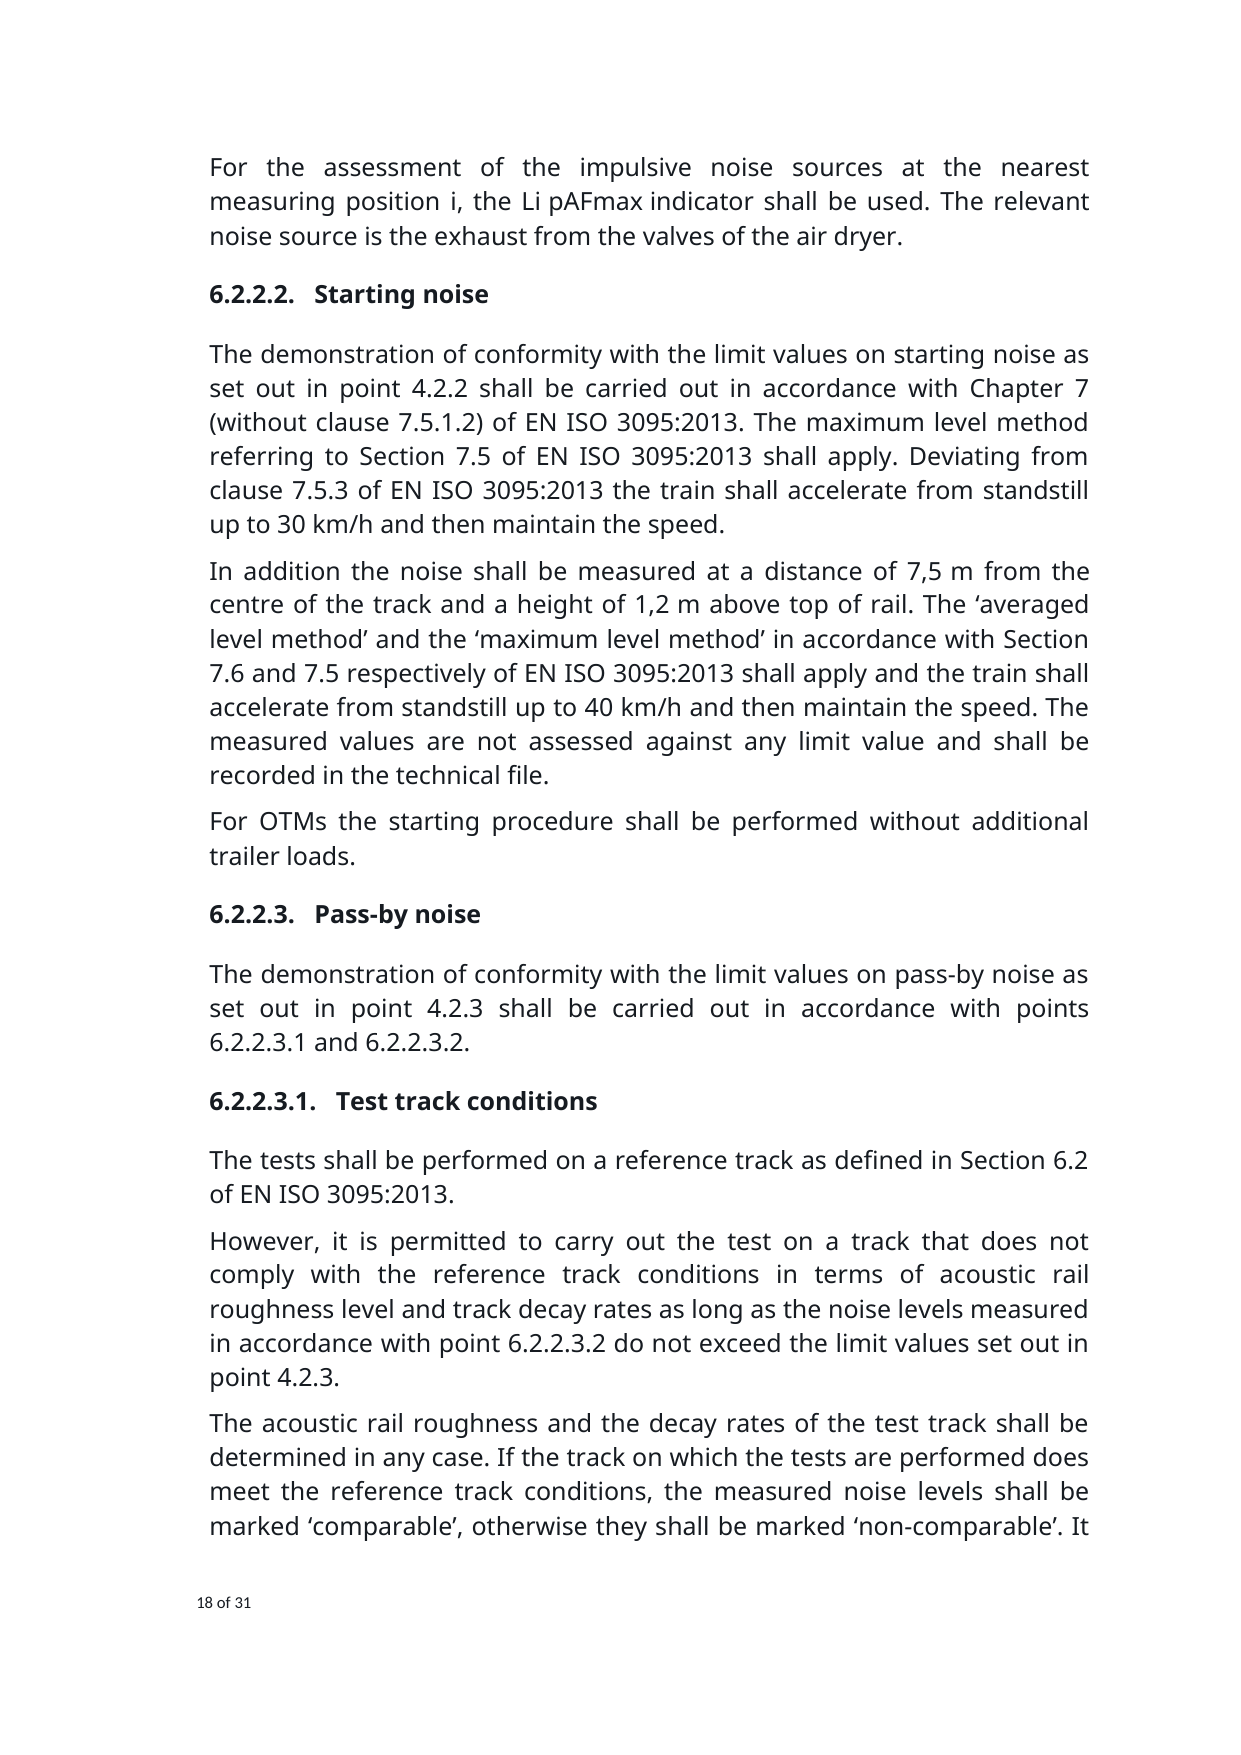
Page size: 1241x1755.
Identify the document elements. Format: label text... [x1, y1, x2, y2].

text 6.2.2.3. Pass-by noise [209, 897, 1090, 931]
text For the assessment of the impulsive noise sources at the nearest measuring position i, the Li pAFmax indicator shall be used. The relevant noise source is the exhaust from the valves of the air dryer. [209, 150, 1090, 252]
text The demonstration of conformity with the limit values on pass-by noise as set out in point 4.2.3 shall be carried out in accordance with points 6.2.2.3.1 and 6.2.2.3.2. [209, 956, 1090, 1058]
text In addition the noise shall be measured at a distance of 7,5 m from the centre of the track and a height of 1,2 m above top of rail. The ‘averaged level method’ and the ‘maximum level method’ in accordance with Section 7.6 and 7.5 respectively of EN ISO 3095:2013 shall apply and the train shall accelerate from standstill up to 40 km/h and then maintain the speed. The measured values are not assessed against any limit value and shall be recorded in the technical file. [209, 553, 1090, 792]
text However, it is permitted to carry out the test on a track that does not comply with the reference track conditions in terms of acoustic rail roughness level and track decay rates as long as the noise levels measured in accordance with point 6.2.2.3.2 do not exceed the limit values set out in point 4.2.3. [209, 1223, 1090, 1393]
text 6.2.2.3.1. Test track conditions [209, 1083, 1090, 1117]
text The acoustic rail roughness and the decay rates of the test track shall be determined in any case. If the track on which the tests are performed does meet the reference track conditions, the measured noise levels shall be marked ‘comparable’, otherwise they shall be marked ‘non-comparable’. It [209, 1406, 1090, 1542]
text The tests shall be performed on a reference track as defined in Section 6.2 of EN ISO 3095:2013. [209, 1142, 1090, 1211]
text 6.2.2.2. Starting noise [209, 277, 1090, 311]
text For OTMs the starting procedure shall be performed without additional trailer loads. [209, 804, 1090, 872]
text The demonstration of conformity with the limit values on starting noise as set out in point 4.2.2 shall be carried out in accordance with Chapter 7 (without clause 7.5.1.2) of EN ISO 3095:2013. The maximum level method referring to Section 7.5 of EN ISO 3095:2013 shall apply. Deviating from clause 7.5.3 of EN ISO 3095:2013 the train shall accelerate from standstill up to 30 km/h and then maintain the speed. [209, 336, 1090, 541]
